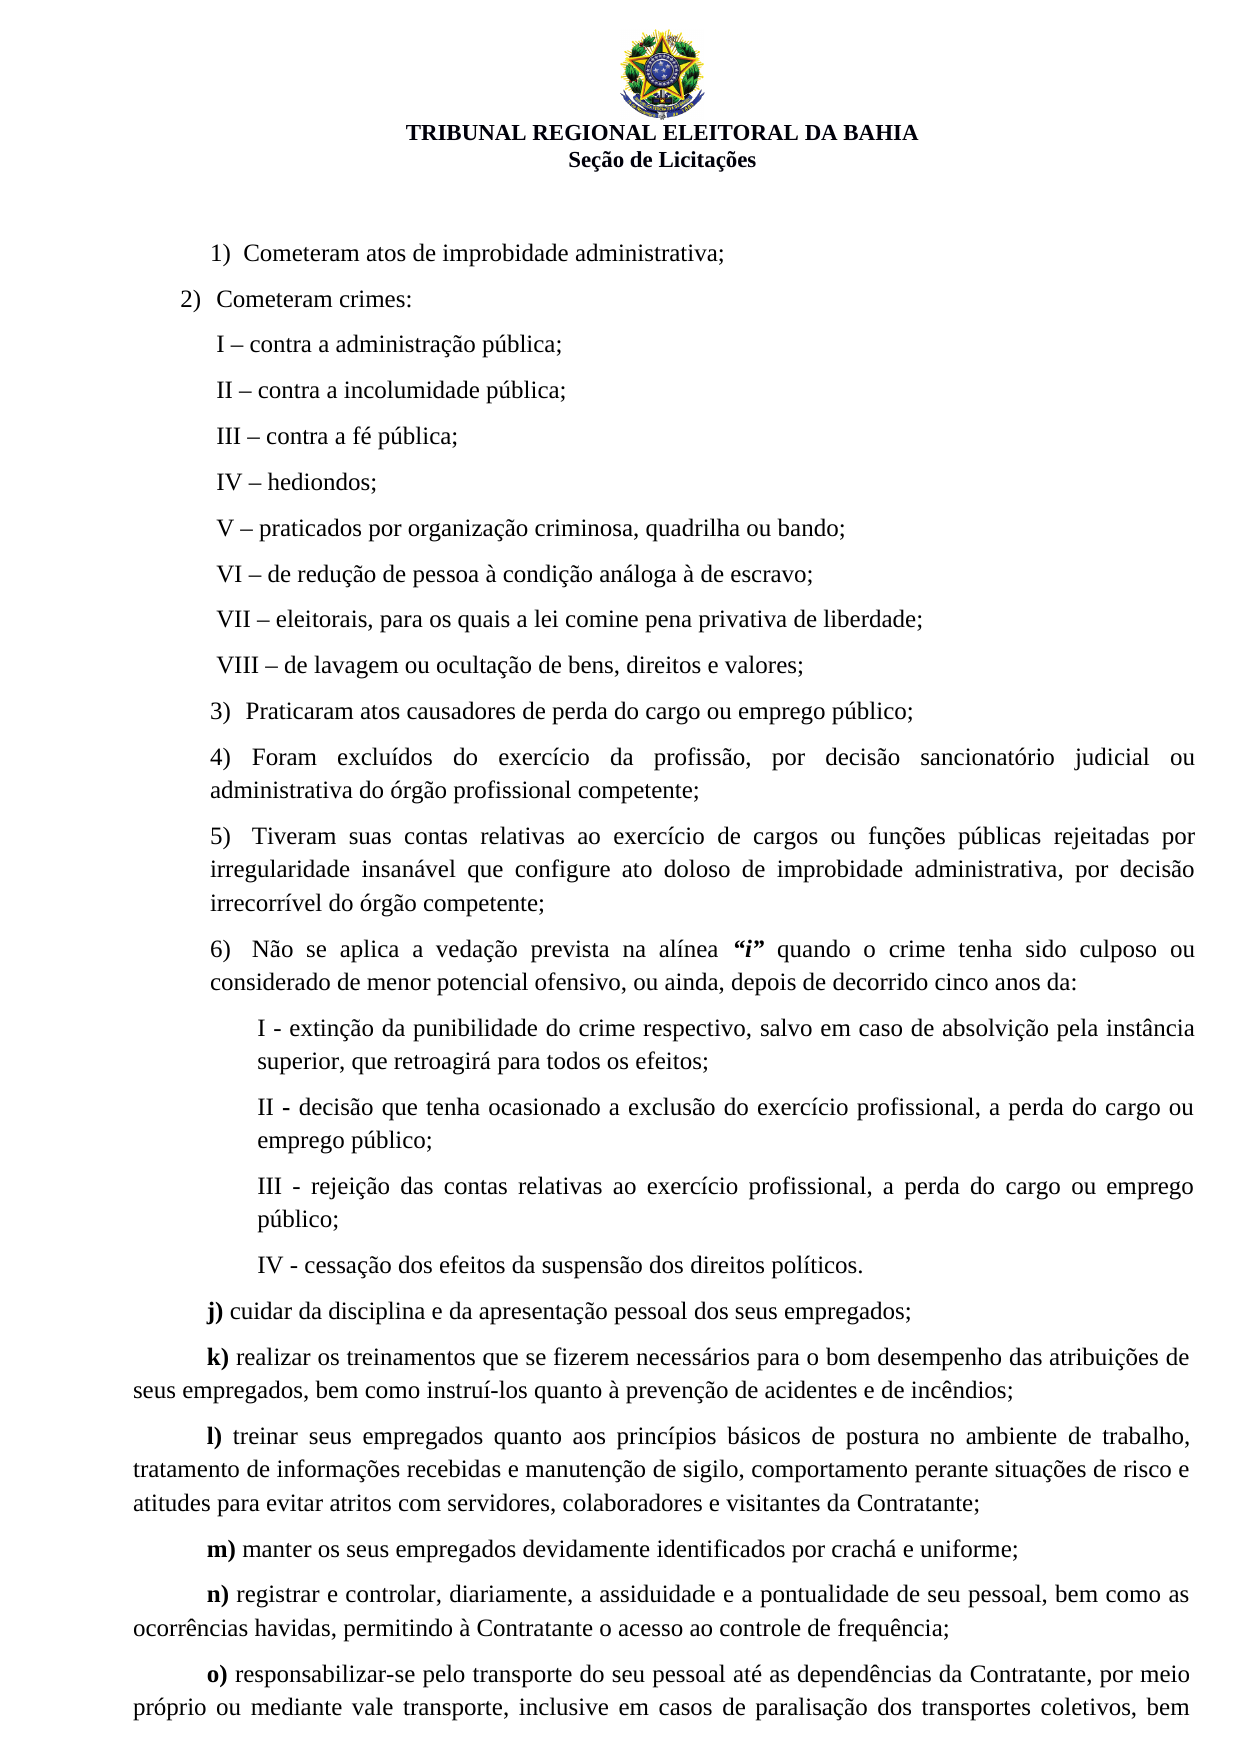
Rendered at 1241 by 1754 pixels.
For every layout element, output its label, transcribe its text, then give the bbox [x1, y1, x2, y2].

text I – contra a administração pública; [133, 326, 1195, 359]
text 5) Tiveram suas contas relativas ao exercício de cargos ou funções públicas rejeitadas por irregularidade insanável que configure ato doloso de improbidade administrativa, por decisão irrecorrível do órgão competente; [210, 818, 1196, 918]
text 3) Praticaram atos causadores de perda do cargo ou emprego público; [210, 693, 1196, 726]
text o) responsabilizar-se pelo transporte do seu pessoal até as dependências da Contratante, por meio próprio ou mediante vale transporte, inclusive em casos de paralisação dos transportes coletivos, bem [133, 1655, 1191, 1722]
text I - extinção da punibilidade do crime respectivo, salvo em caso de absolvição pela instância superior, que retroagirá para todos os efeitos; [257, 1009, 1196, 1076]
text III – contra a fé pública; [133, 418, 1195, 451]
text IV – hediondos; [133, 464, 1195, 497]
text V – praticados por organização criminosa, quadrilha ou bando; [133, 509, 1195, 543]
text VIII – de lavagem ou ocultação de bens, direitos e valores; [133, 647, 1195, 680]
text II – contra a incolumidade pública; [133, 372, 1195, 405]
text 6) Não se aplica a vedação prevista na alínea “i” quando o crime tenha sido culposo ou considerado de menor potencial ofensivo, ou ainda, depois de decorrido cinco anos da: [210, 930, 1196, 997]
text 2) Cometeram crimes: [133, 280, 1196, 314]
text IV - cessação dos efeitos da suspensão dos direitos políticos. [257, 1247, 1196, 1280]
text VII – eleitorais, para os quais a lei comine pena privativa de liberdade; [133, 601, 1195, 634]
text n) registrar e controlar, diariamente, a assiduidade e a pontualidade de seu pessoal, bem como as ocorrências havidas, permitindo à Contratante o acesso ao controle de frequência; [133, 1576, 1191, 1643]
text m) manter os seus empregados devidamente identificados por crachá e uniforme; [133, 1530, 1191, 1564]
text III - rejeição das contas relativas ao exercício profissional, a perda do cargo ou emprego público; [257, 1168, 1196, 1234]
text 4) Foram excluídos do exercício da profissão, por decisão sancionatório judicial ou administrativa do órgão profissional competente; [210, 739, 1196, 805]
text 1) Cometeram atos de improbidade administrativa; [133, 234, 1196, 268]
text k) realizar os treinamentos que se fizerem necessários para o bom desempenho das atribuições de seus empregados, bem como instruí-los quanto à prevenção de acidentes e de incêndios; [133, 1339, 1191, 1405]
text VI – de redução de pessoa à condição análoga à de escravo; [133, 555, 1195, 589]
text j) cuidar da disciplina e da apresentação pessoal dos seus empregados; [133, 1293, 1191, 1326]
text II - decisão que tenha ocasionado a exclusão do exercício profissional, a perda do cargo ou emprego público; [257, 1089, 1196, 1155]
text l) treinar seus empregados quanto aos princípios básicos de postura no ambiente de trabalho, tratamento de informações recebidas e manutenção de sigilo, comportamento perante situações de risco e atitudes para evitar atritos com servidores, colaboradores e visitantes da Contratante; [133, 1418, 1191, 1518]
